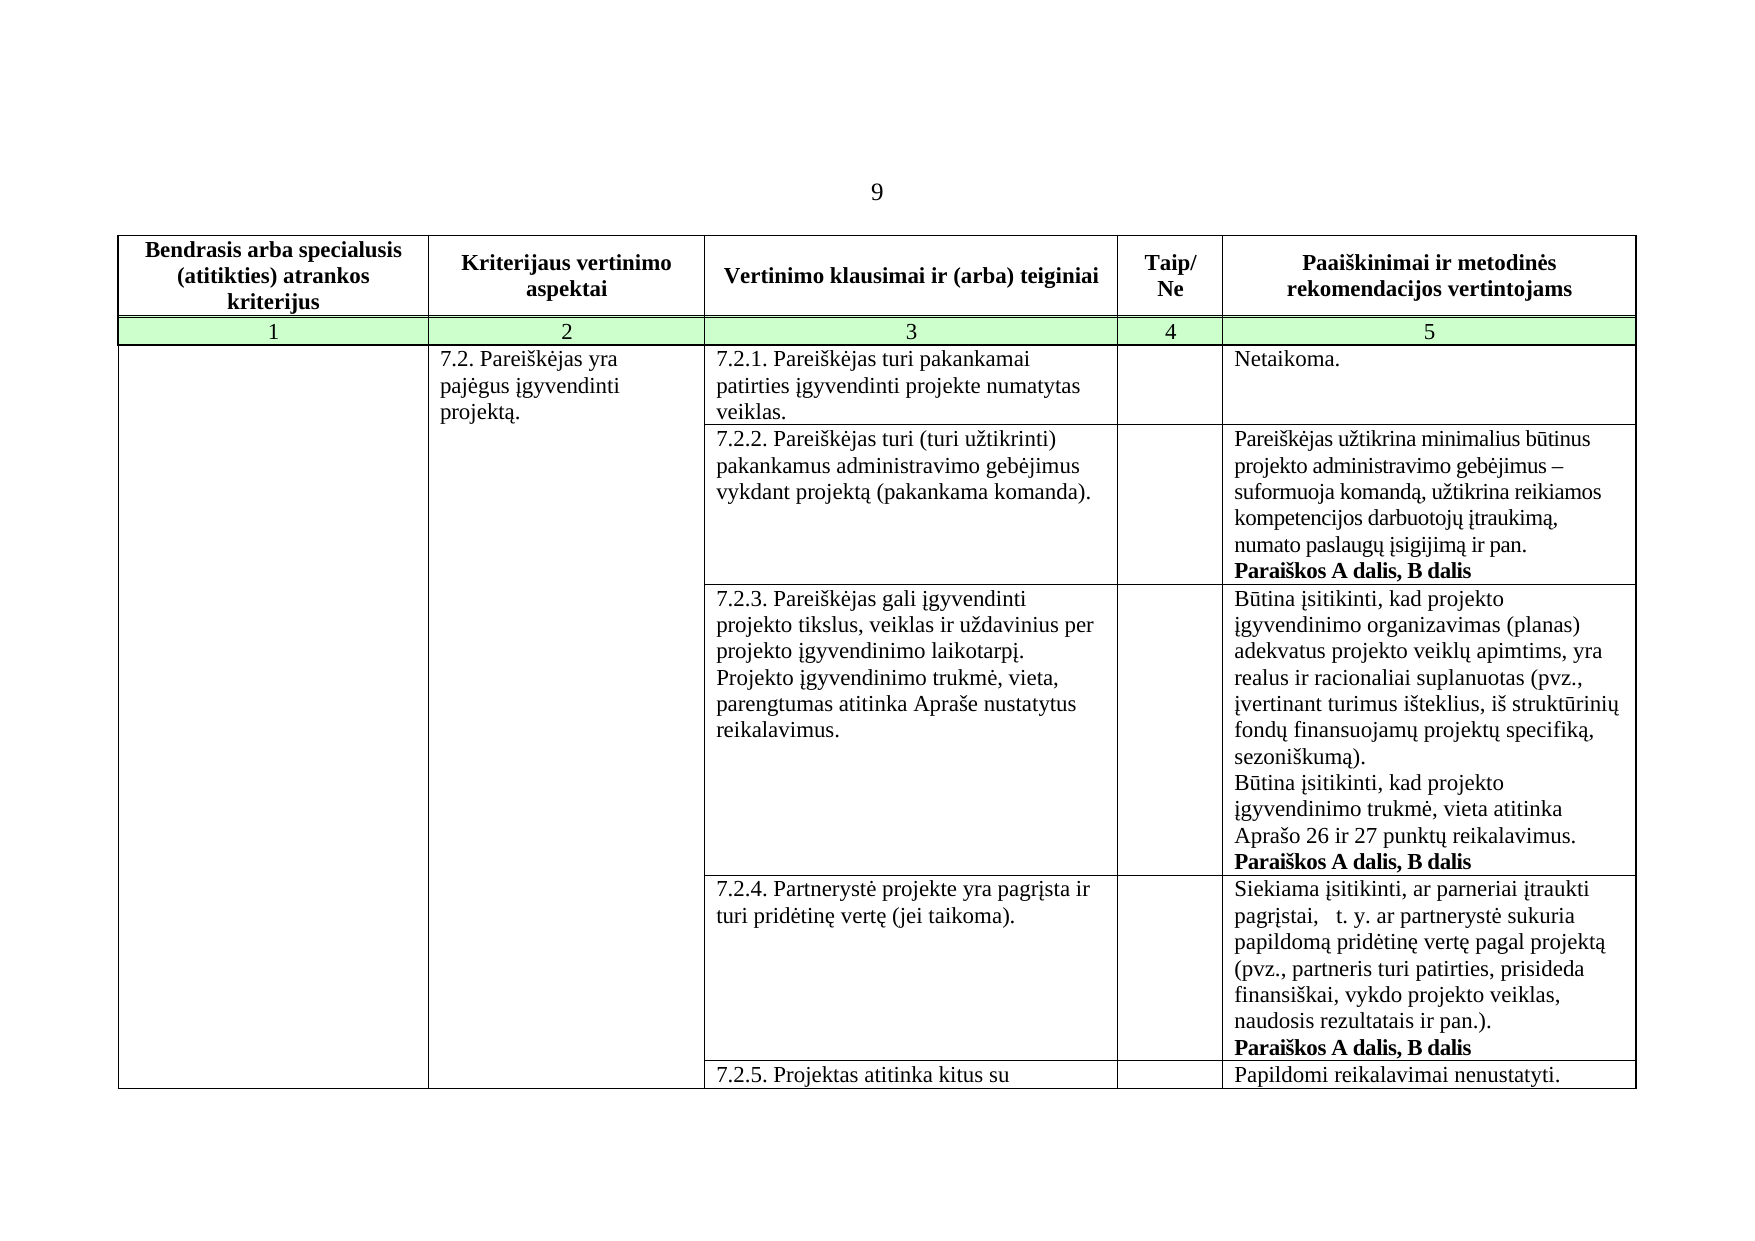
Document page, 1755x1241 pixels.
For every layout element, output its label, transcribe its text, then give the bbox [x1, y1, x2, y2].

table_cell 4 [1118, 318, 1222, 344]
table_cell Papildomi reikalavimai nenustatyti. [1223, 1061, 1635, 1087]
table_cell 7.2.2. Pareiškėjas turi (turi užtikrinti) pakankamus administravimo gebėjimus vykdant projektą (pakankama komanda). [705, 425, 1117, 583]
table_cell Siekiama įsitikinti, ar parneriai įtraukti pagrįstai, t. y. ar partnerystė sukuria papildomą pridėtinę vertę pagal projektą (pvz., partneris turi patirties, prisideda finansiškai, vykdo projekto veiklas, naudosis rezultatais ir pan.). Paraiškos A dalis, B dalis [1223, 876, 1635, 1060]
table_header Vertinimo klausimai ir (arba) teiginiai [705, 236, 1117, 315]
table_cell Būtina įsitikinti, kad projekto įgyvendinimo organizavimas (planas) adekvatus projekto veiklų apimtims, yra realus ir racionaliai suplanuotas (pvz., įvertinant turimus išteklius, iš struktūrinių fondų finansuojamų projektų specifiką, sezoniškumą). Būtina įsitikinti, kad projekto įgyvendinimo trukmė, vieta atitinka Aprašo 26 ir 27 punktų reikalavimus. Paraiškos A dalis, B dalis [1223, 585, 1635, 874]
table_cell 7.2.3. Pareiškėjas gali įgyvendinti projekto tikslus, veiklas ir uždavinius per projekto įgyvendinimo laikotarpį. Projekto įgyvendinimo trukmė, vieta, parengtumas atitinka Apraše nustatytus reikalavimus. [705, 585, 1117, 874]
table_cell [1118, 425, 1222, 583]
table_cell [1118, 876, 1222, 1060]
table_cell Netaikoma. [1223, 346, 1635, 424]
table_header Bendrasis arba specialusis (atitikties) atrankos kriterijus [119, 236, 428, 315]
table_cell 5 [1223, 318, 1635, 344]
table_cell [119, 346, 428, 1087]
table_cell 1 [119, 318, 428, 344]
table_header Taip/ Ne [1118, 236, 1222, 315]
table_cell 2 [429, 318, 704, 344]
table_cell Pareiškėjas užtikrina minimalius būtinus projekto administravimo gebėjimus – suformuoja komandą, užtikrina reikiamos kompetencijos darbuotojų įtraukimą, numato paslaugų įsigijimą ir pan. Paraiškos A dalis, B dalis [1223, 425, 1635, 583]
table_header Paaiškinimai ir metodinės rekomendacijos vertintojams [1223, 236, 1635, 315]
table_cell 7.2.4. Partnerystė projekte yra pagrįsta ir turi pridėtinę vertę (jei taikoma). [705, 876, 1117, 1060]
table_cell 7.2.5. Projektas atitinka kitus su [705, 1061, 1117, 1087]
table_cell 7.2.1. Pareiškėjas turi pakankamai patirties įgyvendinti projekte numatytas veiklas. [705, 346, 1117, 424]
table_cell 3 [705, 318, 1117, 344]
table_cell 7.2. Pareiškėjas yra pajėgus įgyvendinti projektą. [429, 346, 704, 1087]
table_cell [1118, 1061, 1222, 1087]
table_cell [1118, 585, 1222, 874]
table_header Kriterijaus vertinimo aspektai [429, 236, 704, 315]
table_cell [1118, 346, 1222, 424]
